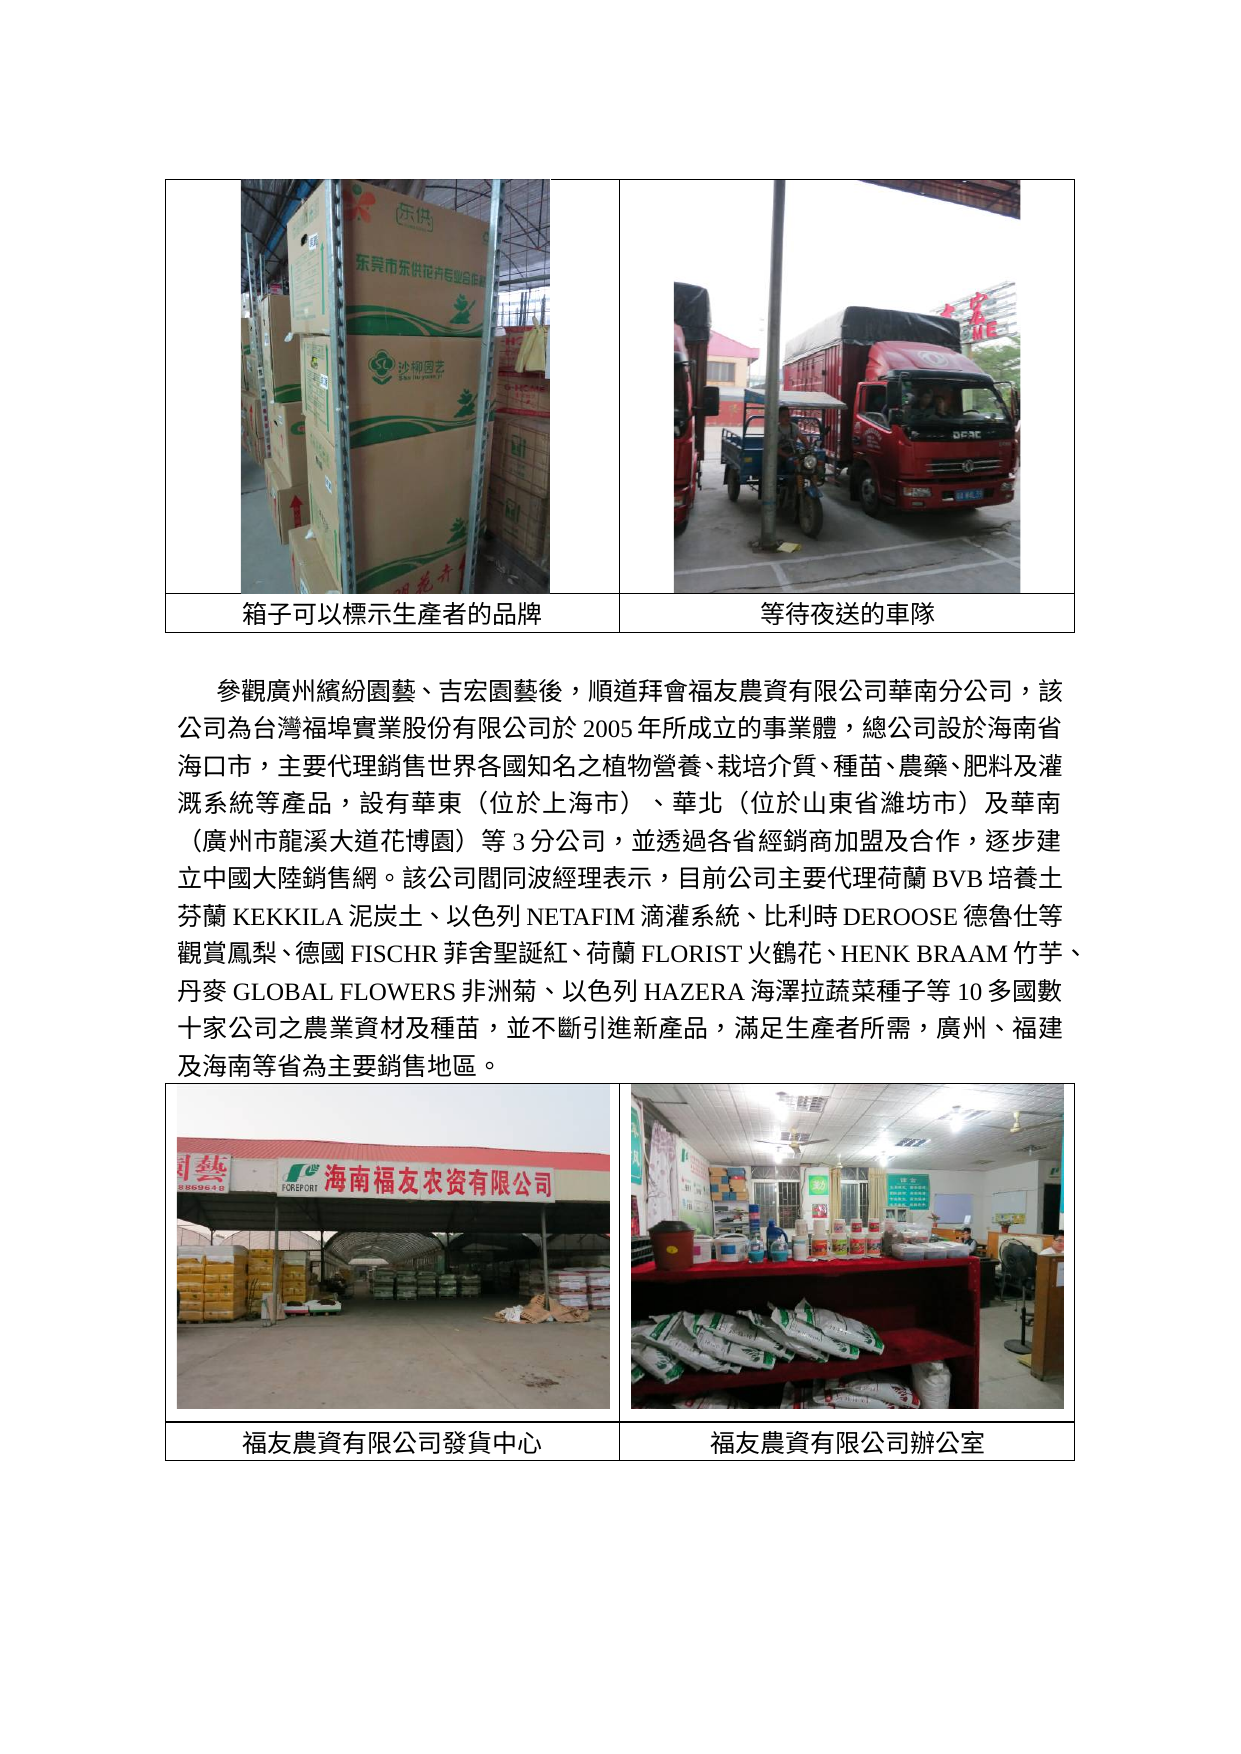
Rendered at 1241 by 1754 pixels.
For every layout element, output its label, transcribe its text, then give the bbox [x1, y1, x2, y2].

subtitle 參觀廣州繽紛園藝、吉宏園藝後，順道拜會福友農資有限公司華南分公司，該公司為台灣福埠實業股份有限公司於2005年所成立的事業體，總公司設於海南省海口市，主要代理銷售世界各國知名之植物營養、栽培介質、種苗、農藥、肥料及灌溉系統等產品，設有華東（位於上海市）、華北（位於山東省濰坊市）及華南（廣州市龍溪大道花博園）等3分公司，並透過各省經銷商加盟及合作，逐步建立中國大陸銷售網。該公司閻同波經理表示，目前公司主要代理荷蘭BVB培養土、芬蘭KEKKILA泥炭土、以色列NETAFIM滴灌系統、比利時DEROOSE德魯仕等觀賞鳳梨、德國FISCHR菲舍聖誕紅、荷蘭FLORIST火鶴花、HENK BRAAM竹芋、丹麥GLOBAL FLOWERS非洲菊、以色列HAZERA海澤拉蔬菜種子等10多國數十家公司之農業資材及種苗，並不斷引進新產品，滿足生產者所需，廣州、福建及海南等省為主要銷售地區。 [177, 670, 1063, 1083]
table_cell [1021, 180, 1074, 593]
table_cell 福友農資有限公司辦公室 [620, 1423, 1074, 1460]
table_header [620, 1084, 1074, 1421]
picture [673, 180, 1021, 593]
picture [240, 179, 550, 594]
table_cell 箱子可以標示生產者的品牌 [166, 594, 619, 632]
table_cell [620, 180, 673, 593]
table_cell 福友農資有限公司發貨中心 [166, 1423, 619, 1460]
table_cell [166, 180, 240, 593]
table_header [166, 1084, 619, 1421]
table_cell 等待夜送的車隊 [620, 594, 1074, 632]
picture [631, 1084, 1064, 1409]
table_cell [550, 179, 619, 593]
picture [176, 1084, 610, 1409]
